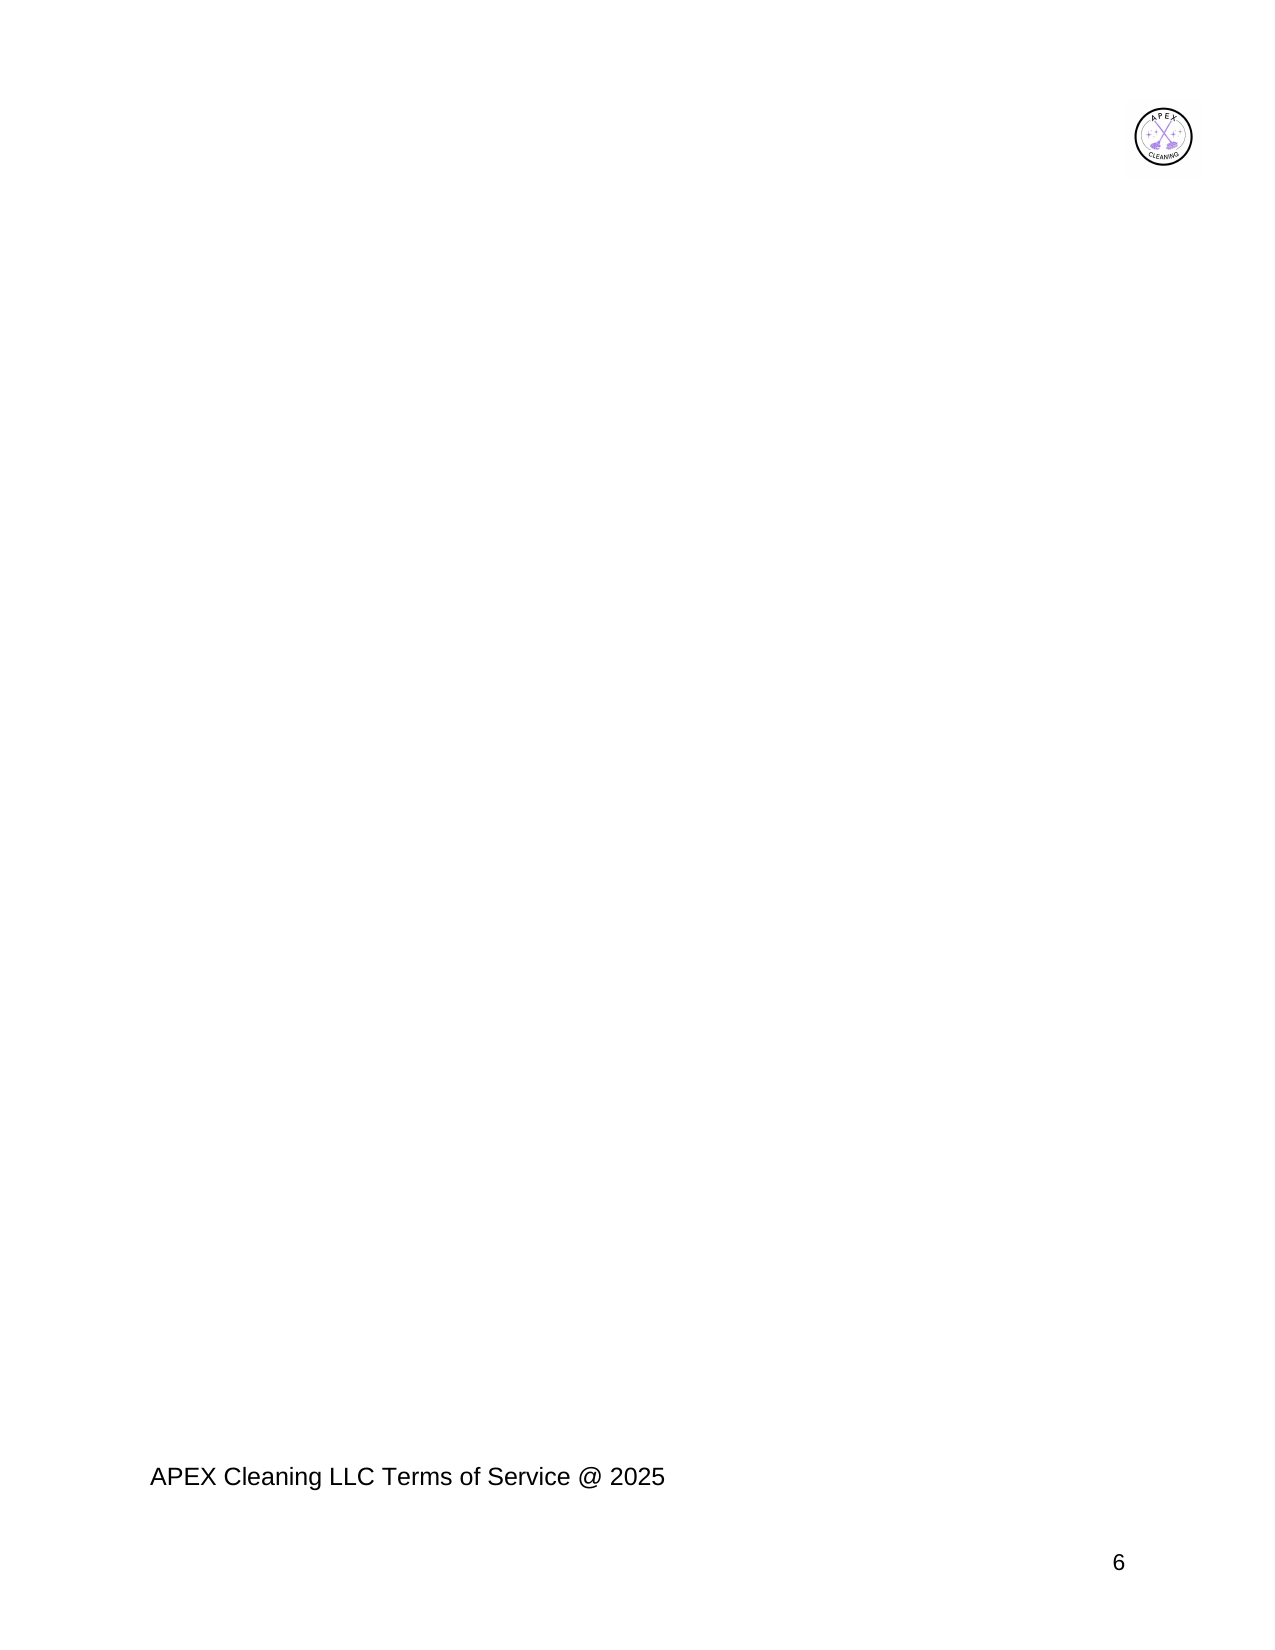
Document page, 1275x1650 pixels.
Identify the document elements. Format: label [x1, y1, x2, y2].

picture [1125, 100, 1203, 178]
